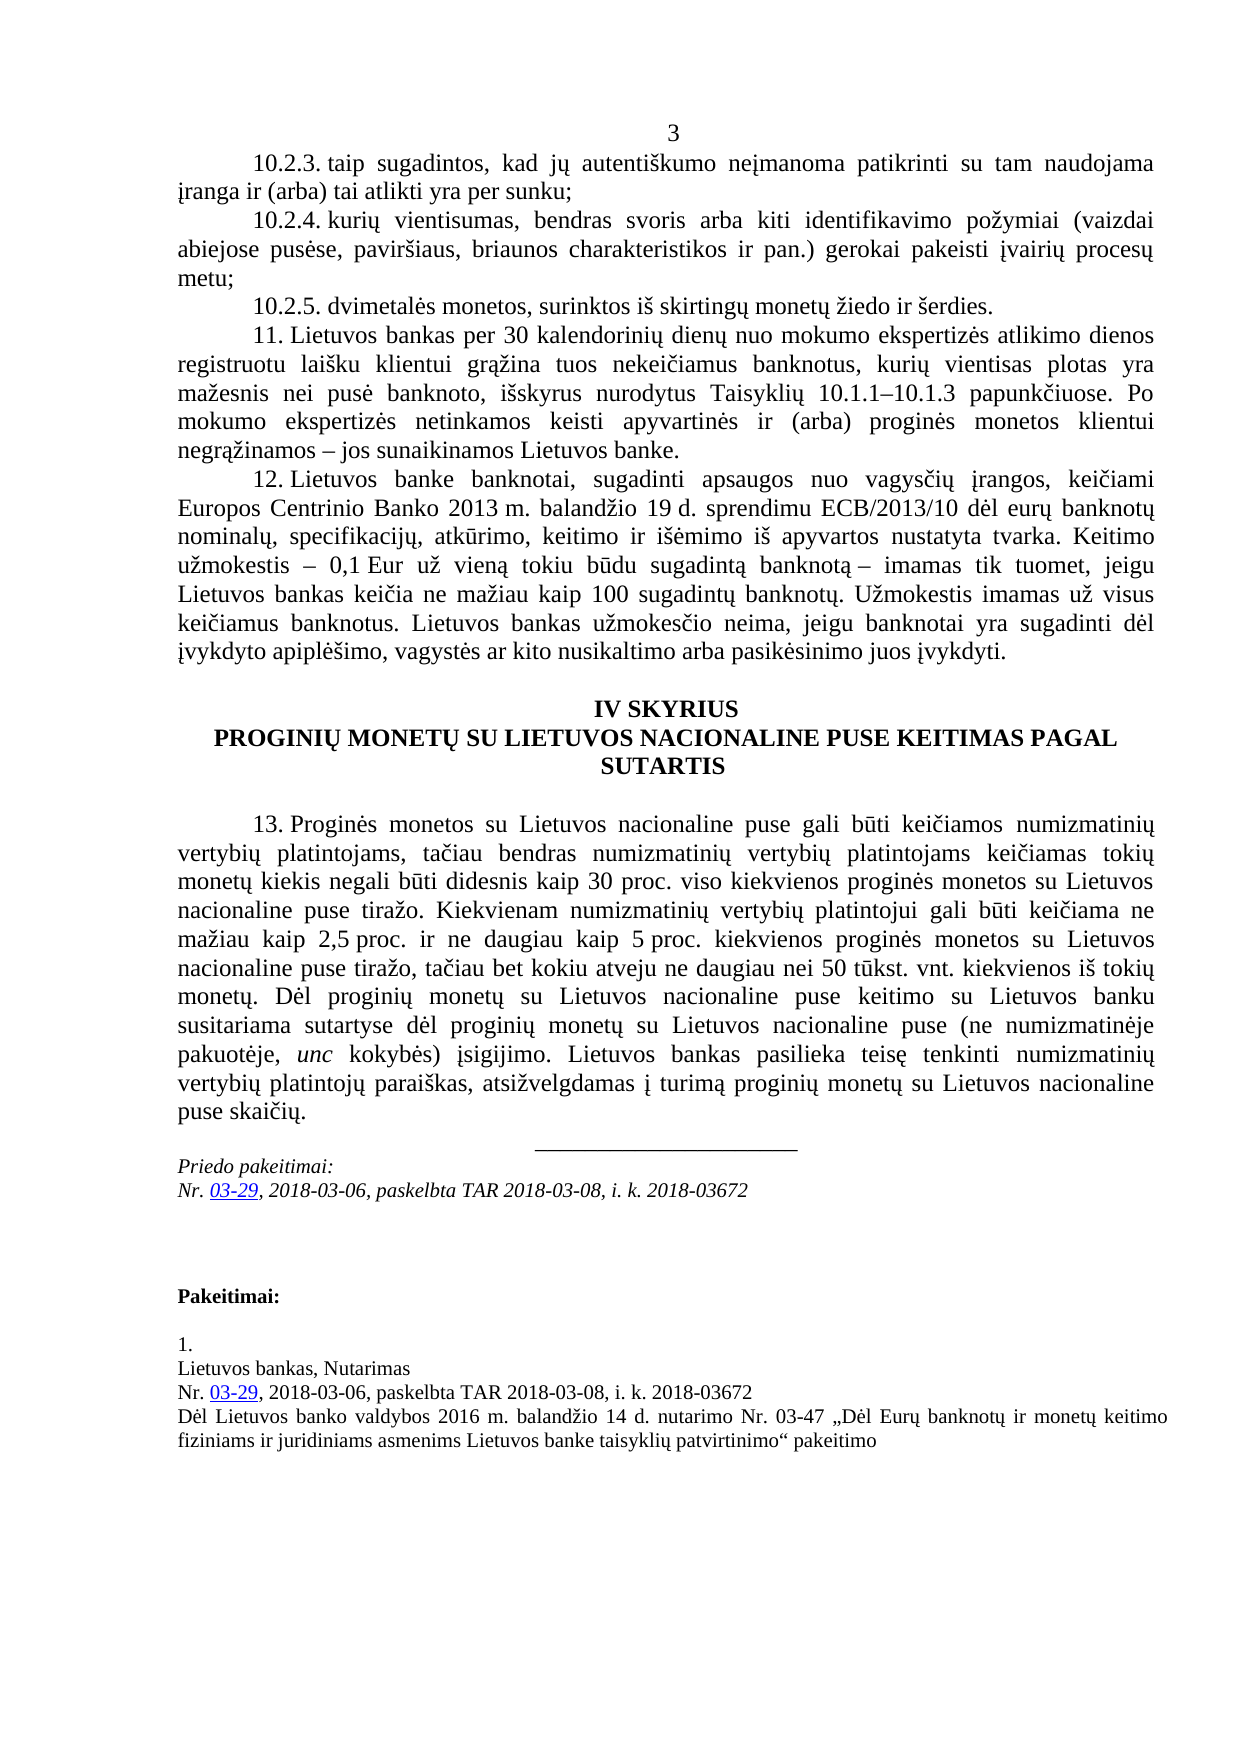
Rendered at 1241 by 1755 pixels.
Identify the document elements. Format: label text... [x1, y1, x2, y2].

text Pakeitimai: [177, 1283, 1169, 1308]
text 10.2.3. taip sugadintos, kad jų autentiškumo neįmanoma patikrinti su tam naudojama įranga ir (arba) tai atlikti yra per sunku; [177, 148, 1155, 205]
text Nr. 03-29, 2018-03-06, paskelbta TAR 2018-03-08, i. k. 2018-03672 [177, 1380, 1169, 1404]
text Dėl Lietuvos banko valdybos 2016 m. balandžio 14 d. nutarimo Nr. 03-47 „Dėl Eurų banknotų ir monetų keitimo fiziniams ir juridiniams asmenims Lietuvos banke taisyklių patvirtinimo“ pakeitimo [177, 1404, 1169, 1452]
text 1. [177, 1332, 1169, 1356]
text Nr. 03-29, 2018-03-06, paskelbta TAR 2018-03-08, i. k. 2018-03672 [177, 1178, 1169, 1202]
text 13. Proginės monetos su Lietuvos nacionaline puse gali būti keičiamos numizmatinių vertybių platintojams, tačiau bendras numizmatinių vertybių platintojams keičiamas tokių monetų kiekis negali būti didesnis kaip 30 proc. viso kiekvienos proginės monetos su Lietuvos nacionaline puse tiražo. Kiekvienam numizmatinių vertybių platintojui gali būti keičiama ne mažiau kaip 2,5 proc. ir ne daugiau kaip 5 proc. kiekvienos proginės monetos su Lietuvos nacionaline puse tiražo, tačiau bet kokiu atveju ne daugiau nei 50 tūkst. vnt. kiekvienos iš tokių monetų. Dėl proginių monetų su Lietuvos nacionaline puse keitimo su Lietuvos banku susitariama sutartyse dėl proginių monetų su Lietuvos nacionaline puse (ne numizmatinėje pakuotėje, unc kokybės) įsigijimo. Lietuvos bankas pasilieka teisę tenkinti numizmatinių vertybių platintojų paraiškas, atsižvelgdamas į turimą proginių monetų su Lietuvos nacionaline puse skaičių. [177, 809, 1155, 1125]
text 10.2.4. kurių vientisumas, bendras svoris arba kiti identifikavimo požymiai (vaizdai abiejose pusėse, paviršiaus, briaunos charakteristikos ir pan.) gerokai pakeisti įvairių procesų metu; [177, 205, 1155, 291]
text 10.2.5. dvimetalės monetos, surinktos iš skirtingų monetų žiedo ir šerdies. [177, 291, 1155, 320]
text IV SKYRIUS [177, 694, 1155, 723]
text Lietuvos bankas, Nutarimas [177, 1356, 1169, 1380]
text PROGINIŲ MONETŲ SU LIETUVOS NACIONALINE PUSE KEITIMAS PAGAL SUTARTIS [177, 723, 1155, 780]
text 12. Lietuvos banke banknotai, sugadinti apsaugos nuo vagysčių įrangos, keičiami Europos Centrinio Banko 2013 m. balandžio 19 d. sprendimu ECB/2013/10 dėl eurų banknotų nominalų, specifikacijų, atkūrimo, keitimo ir išėmimo iš apyvartos nustatyta tvarka. Keitimo užmokestis – 0,1 Eur už vieną tokiu būdu sugadintą banknotą – imamas tik tuomet, jeigu Lietuvos bankas keičia ne mažiau kaip 100 sugadintų banknotų. Užmokestis imamas už visus keičiamus banknotus. Lietuvos bankas užmokesčio neima, jeigu banknotai yra sugadinti dėl įvykdyto apiplėšimo, vagystės ar kito nusikaltimo arba pasikėsinimo juos įvykdyti. [177, 464, 1155, 665]
text 11. Lietuvos bankas per 30 kalendorinių dienų nuo mokumo ekspertizės atlikimo dienos registruotu laišku klientui grąžina tuos nekeičiamus banknotus, kurių vientisas plotas yra mažesnis nei pusė banknoto, išskyrus nurodytus Taisyklių 10.1.1–10.1.3 papunkčiuose. Po mokumo ekspertizės netinkamos keisti apyvartinės ir (arba) proginės monetos klientui negrąžinamos – jos sunaikinamos Lietuvos banke. [177, 320, 1155, 464]
text _____________________ [177, 1125, 1155, 1154]
text Priedo pakeitimai: [177, 1154, 1169, 1178]
